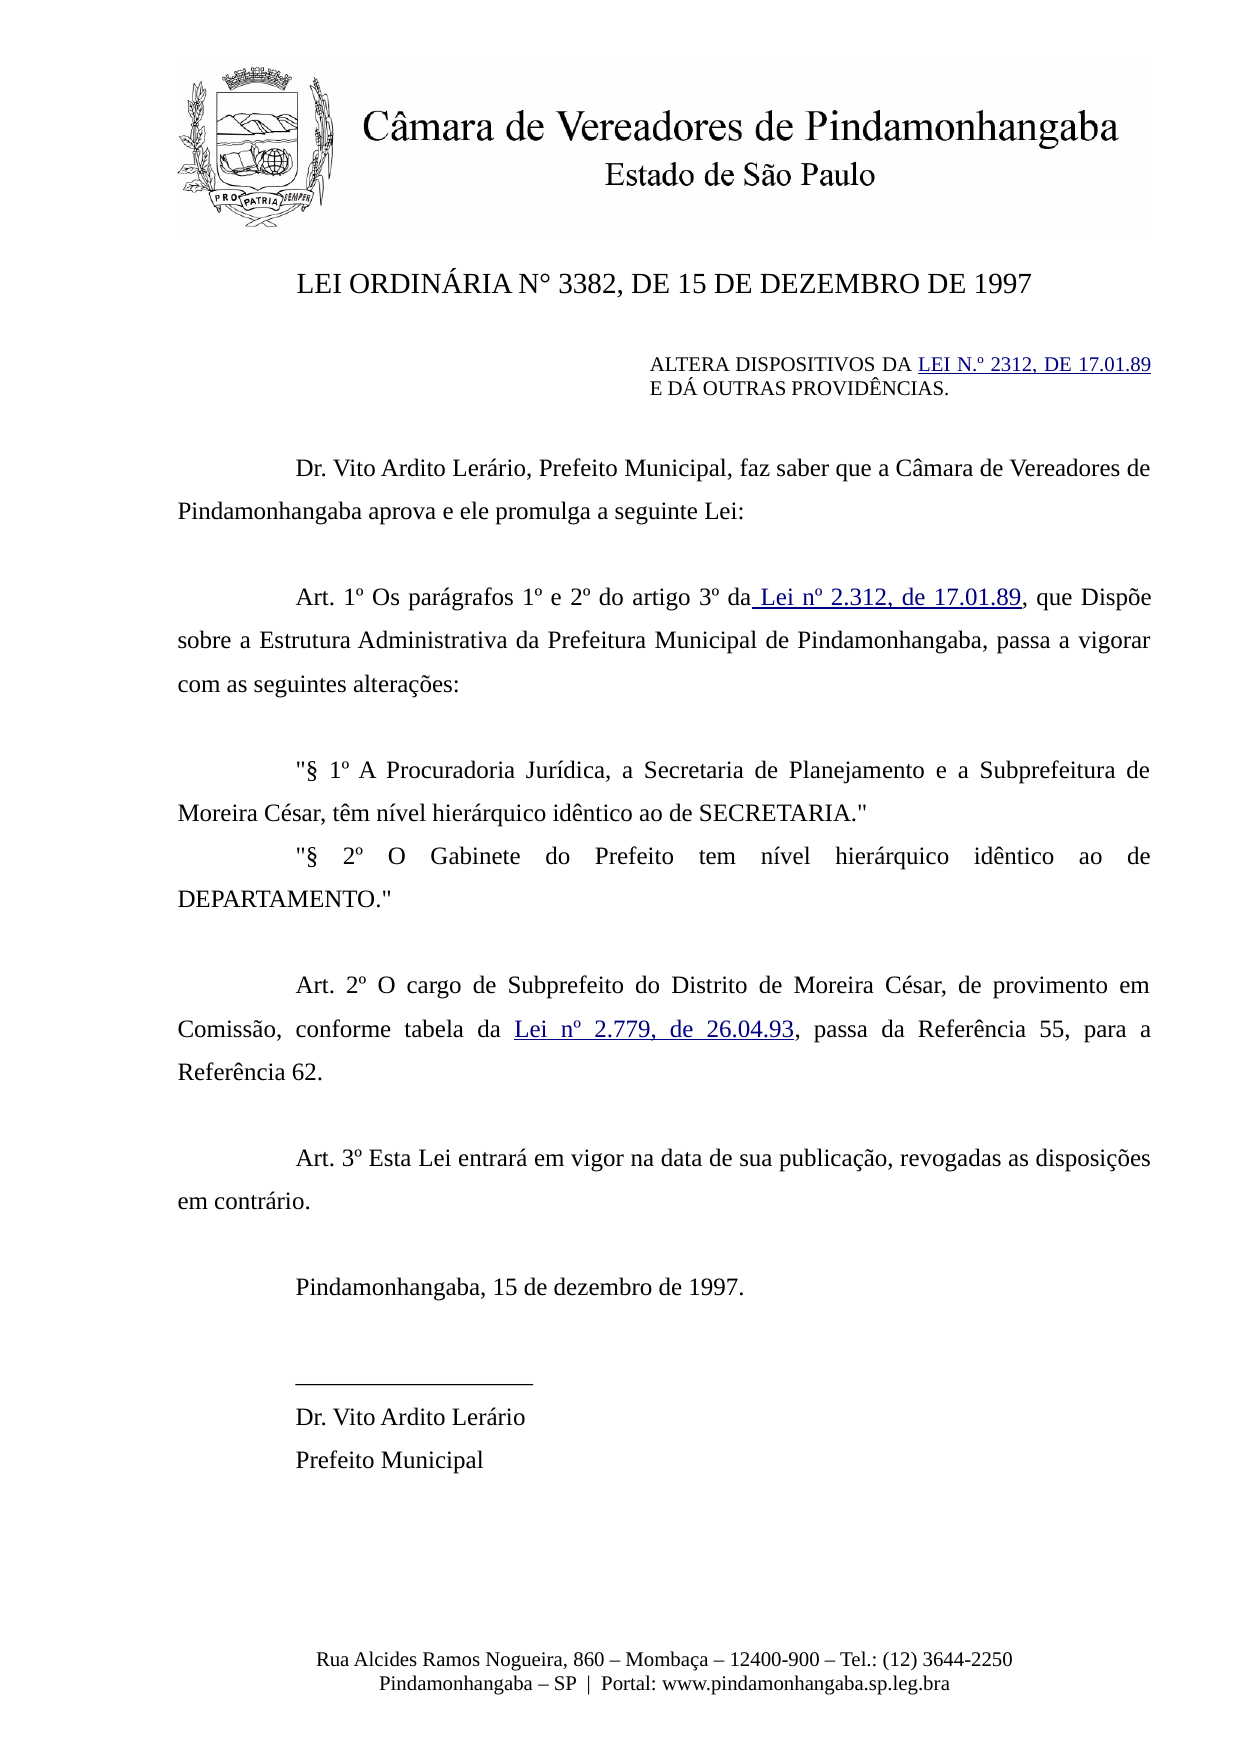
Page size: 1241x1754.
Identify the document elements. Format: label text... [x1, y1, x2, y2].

text Art. 2º O cargo de Subprefeito do Distrito de Moreira César, de provimento em Comissão, conforme tabela da Lei nº 2.779, de 26.04.93, passa da Referência 55, para a Referência 62. [177, 971, 1152, 1086]
text Dr. Vito Ardito Lerário [177, 1402, 1152, 1431]
text Dr. Vito Ardito Lerário, Prefeito Municipal, faz saber que a Câmara de Vereadores de Pindamonhangaba aprova e ele promulga a seguinte Lei: [177, 453, 1152, 525]
text Pindamonhangaba, 15 de dezembro de 1997. [177, 1272, 1152, 1301]
text Art. 1º Os parágrafos 1º e 2º do artigo 3º da Lei nº 2.312, de 17.01.89, que Dispõe sobre a Estrutura Administrativa da Prefeitura Municipal de Pindamonhangaba, passa a vigorar com as seguintes alterações: [177, 582, 1152, 697]
text ___________________ [177, 1359, 1152, 1387]
text ALTERA DISPOSITIVOS DA LEI N.º 2312, DE 17.01.89 E DÁ OUTRAS PROVIDÊNCIAS. [649, 352, 1152, 400]
text "§ 2º O Gabinete do Prefeito tem nível hierárquico idêntico ao de DEPARTAMENTO." [177, 841, 1152, 913]
text Art. 3º Esta Lei entrará em vigor na data de sua publicação, revogadas as disposições em contrário. [177, 1143, 1152, 1215]
text "§ 1º A Procuradoria Jurídica, a Secretaria de Planejamento e a Subprefeitura de Moreira César, têm nível hierárquico idêntico ao de SECRETARIA." [177, 755, 1152, 827]
picture [177, 59, 1152, 236]
text Prefeito Municipal [177, 1445, 1152, 1474]
text LEI ORDINÁRIA N° 3382, de 15 de dezembro de 1997 [177, 266, 1152, 299]
